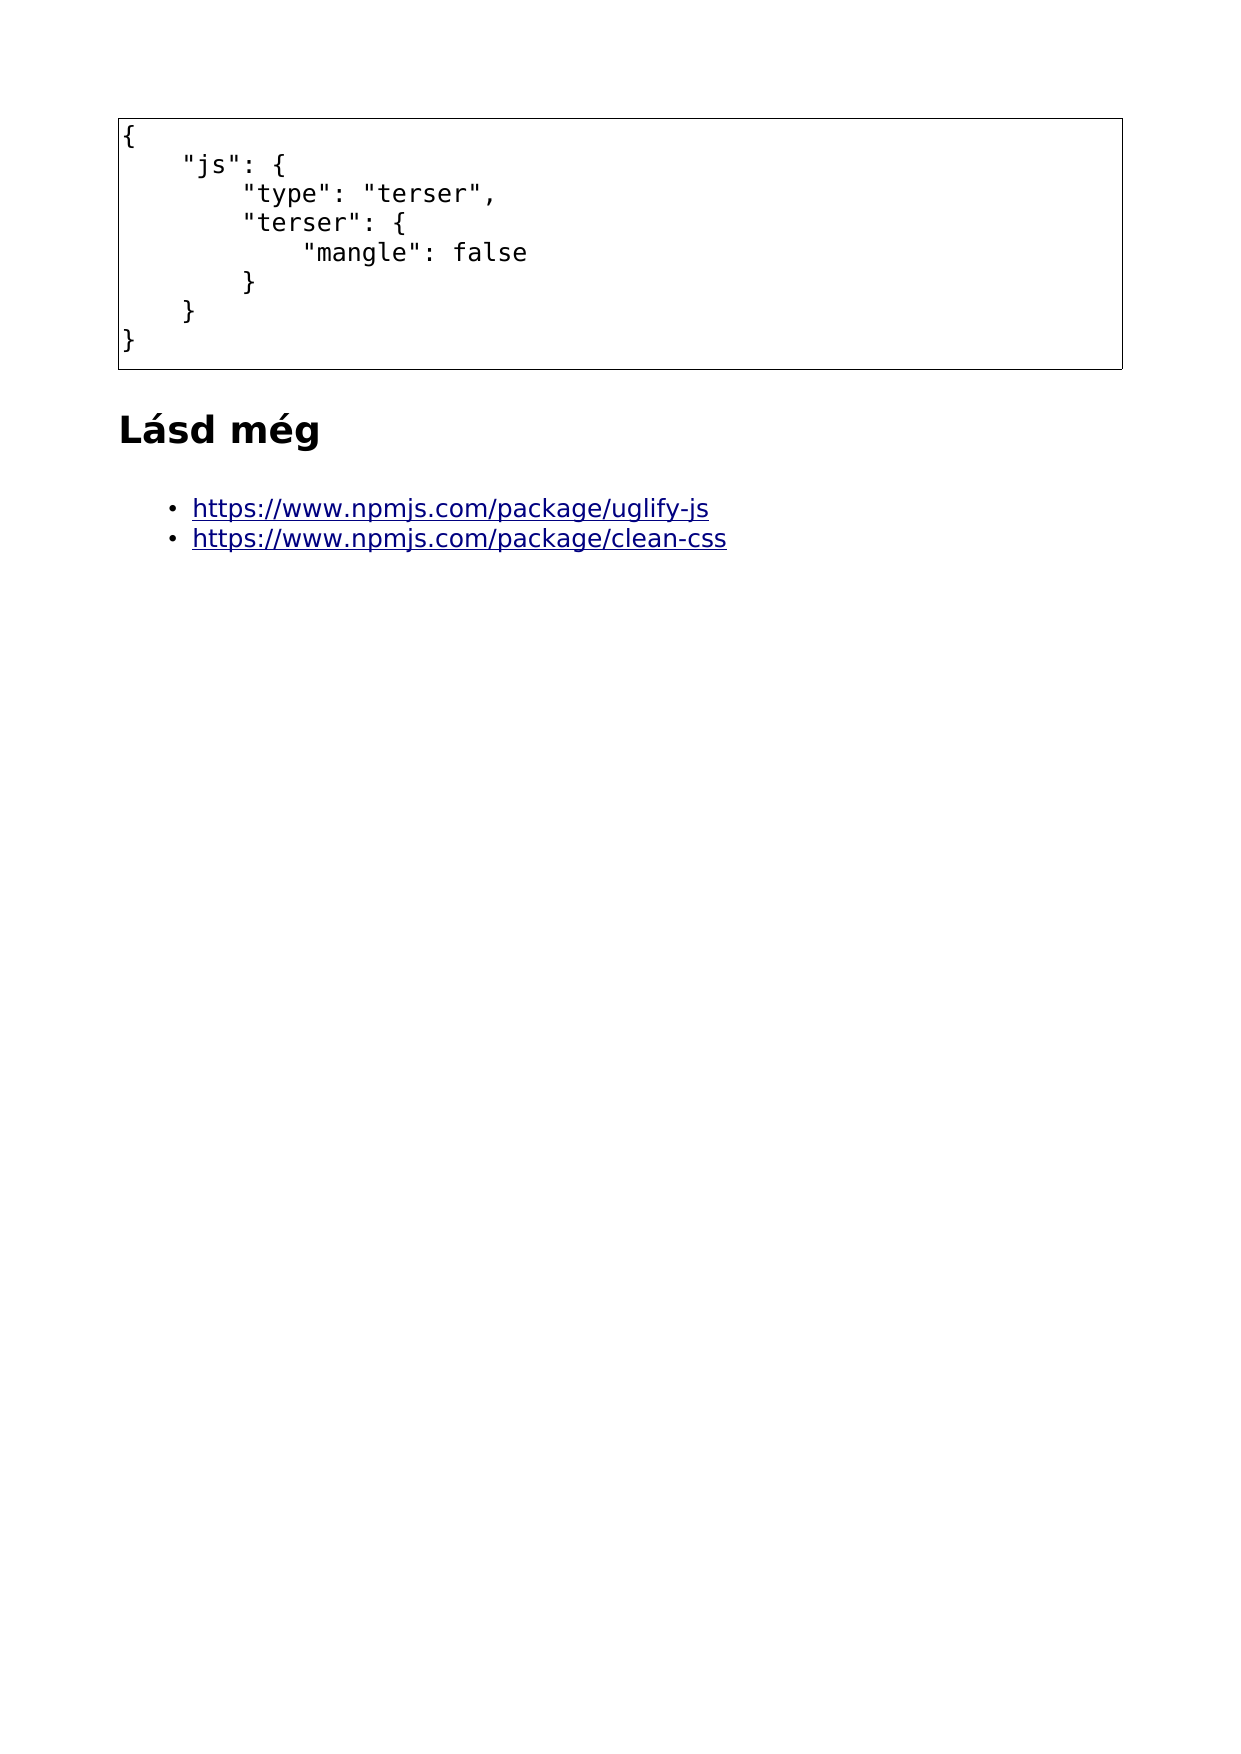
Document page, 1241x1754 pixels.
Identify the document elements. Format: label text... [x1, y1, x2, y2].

list https://www.npmjs.com/package/clean-css [177, 524, 1122, 553]
list https://www.npmjs.com/package/uglify-js [177, 495, 1122, 524]
table_header { "js": { "type": "terser", "terser": { "mangle": false } } } [119, 119, 1122, 369]
subtitle Lásd még [118, 409, 1122, 453]
